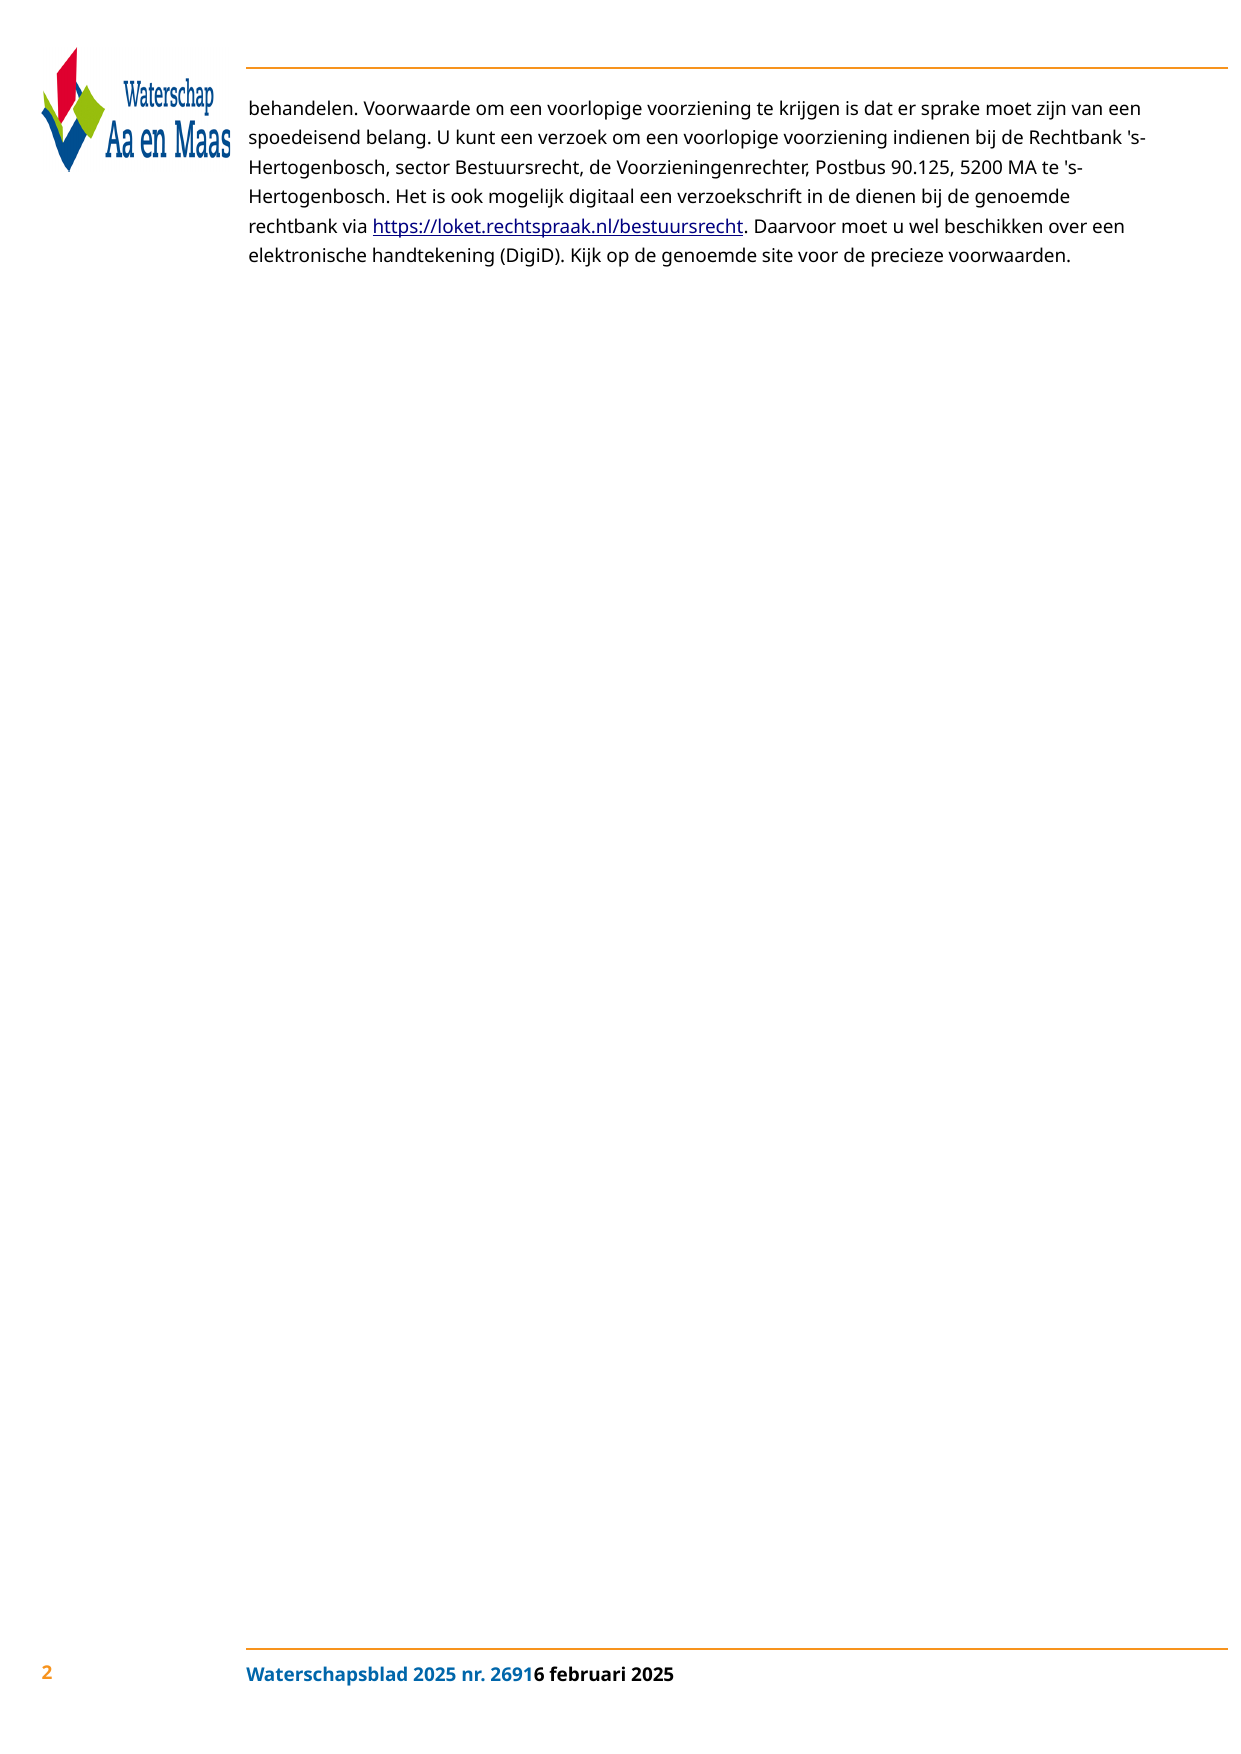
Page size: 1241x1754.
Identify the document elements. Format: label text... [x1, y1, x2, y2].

text behandelen. Voorwaarde om een voorlopige voorziening te krijgen is dat er sprake moet zijn van een spoedeisend belang. U kunt een verzoek om een voorlopige voorziening indienen bij de Rechtbank 's-Hertogenbosch, sector Bestuursrecht, de Voorzieningenrechter, Postbus 90.125, 5200 MA te 's-Hertogenbosch. Het is ook mogelijk digitaal een verzoekschrift in de dienen bij de genoemde rechtbank via https://loket.rechtspraak.nl/bestuursrecht. Daarvoor moet u wel beschikken over een elektronische handtekening (DigiD). Kijk op de genoemde site voor de precieze voorwaarden. [248, 95, 1152, 268]
picture [41, 47, 231, 172]
